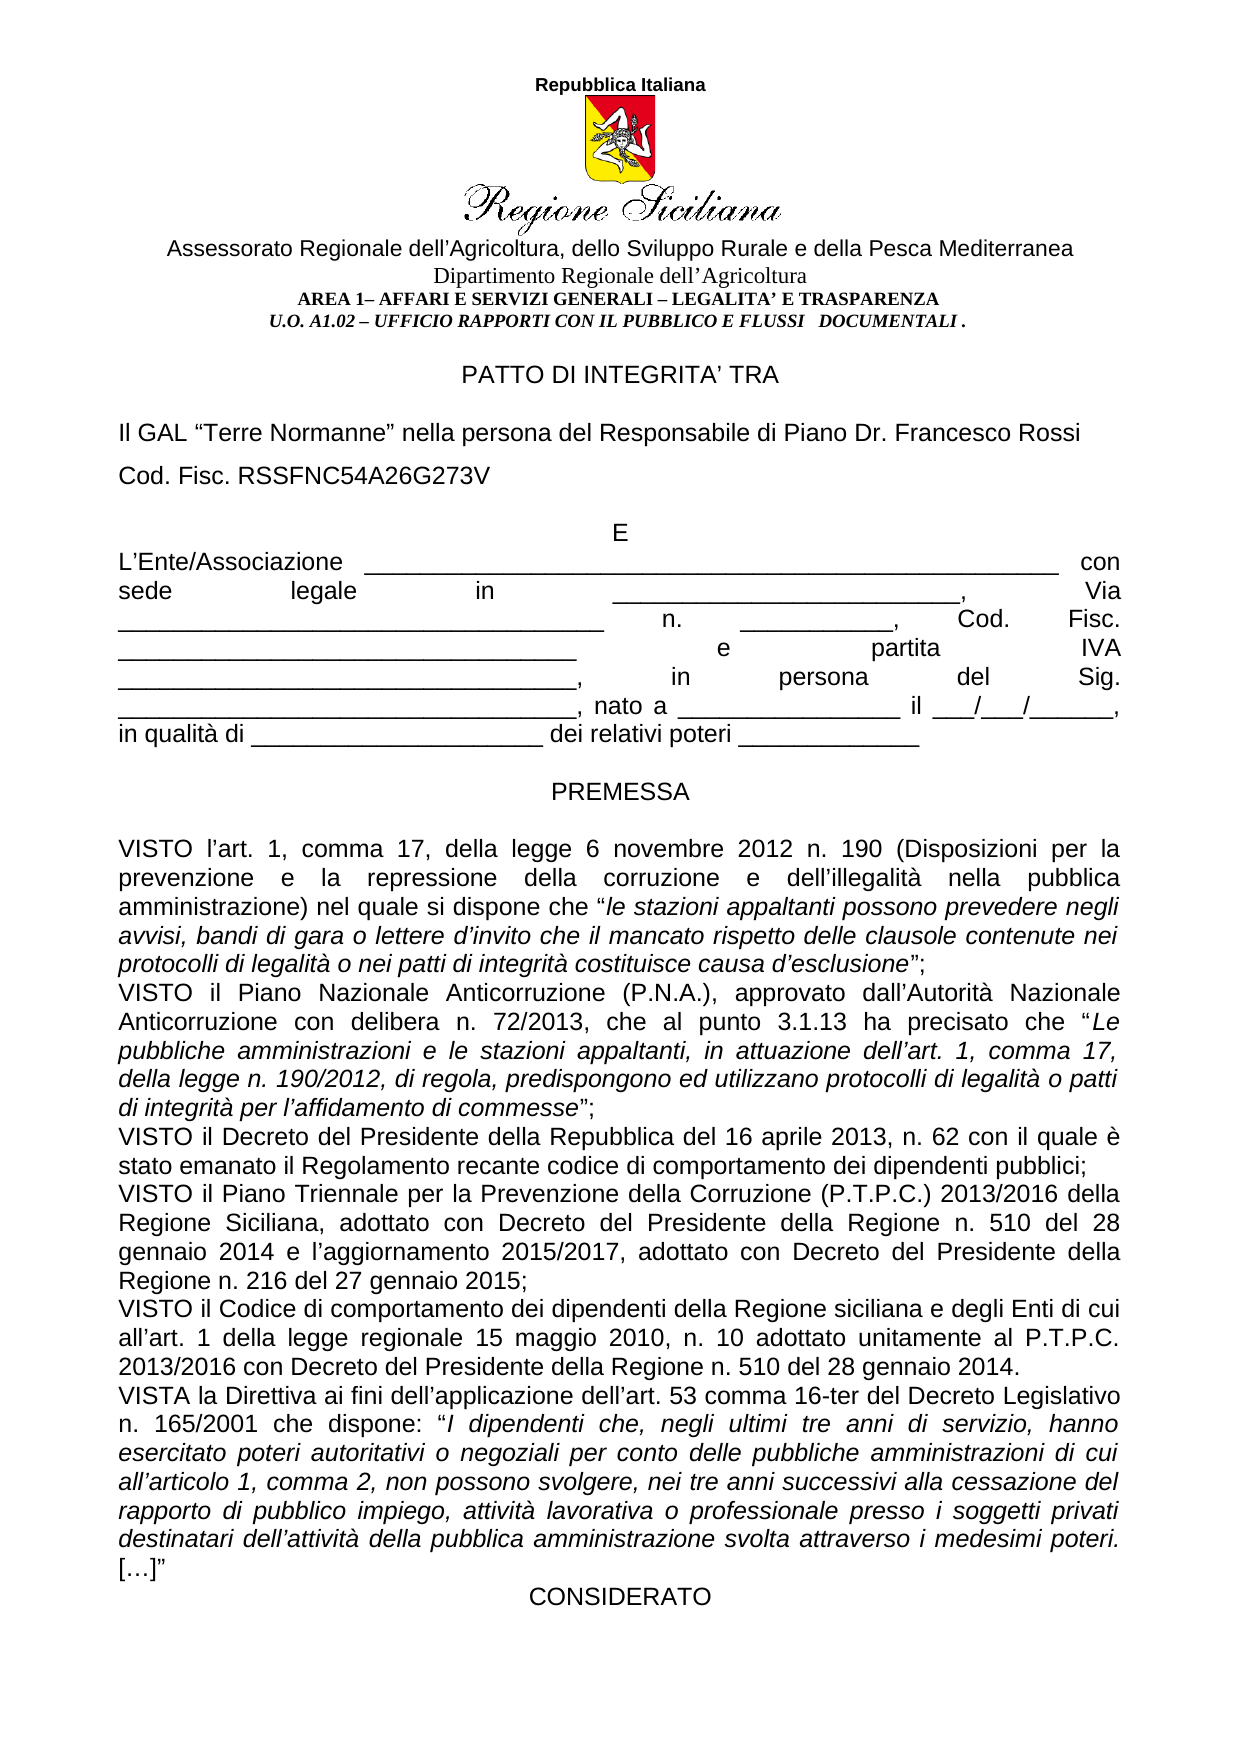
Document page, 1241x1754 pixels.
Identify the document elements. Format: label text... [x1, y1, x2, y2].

table_header [528, 446, 838, 461]
text PATTO DI INTEGRITA’ TRA [118, 360, 1122, 389]
text VISTO il Piano Nazionale Anticorruzione (P.N.A.), approvato dall’Autorità Nazionale Anticorruzione con delibera n. 72/2013, che al punto 3.1.13 ha precisato che “Le pubbliche amministrazioni e le stazioni appaltanti, in attuazione dell’art. 1, comma 17, della legge n. 190/2012, di regola, predispongono ed utilizzano protocolli di legalità o patti di integrità per l’affidamento di commesse”; [118, 978, 1122, 1122]
text Assessorato Regionale dell’Agricoltura, dello Sviluppo Rurale e della Pesca Mediterranea [118, 235, 1122, 262]
text VISTO il Piano Triennale per la Prevenzione della Corruzione (P.T.P.C.) 2013/2016 della Regione Siciliana, adottato con Decreto del Presidente della Regione n. 510 del 28 gennaio 2014 e l’aggiornamento 2015/2017, adottato con Decreto del Presidente della Regione n. 216 del 27 gennaio 2015; [118, 1179, 1122, 1294]
text Repubblica Italiana [118, 74, 1122, 95]
table_header [838, 446, 1119, 461]
text L’Ente/Associazione __________________________________________________ con sede legale in _________________________, Via ___________________________________ n. ___________, Cod. Fisc. _________________________________ e partita IVA _________________________________, in persona del Sig. _________________________________, nato a ________________ il ___/___/______, in qualità di _____________________ dei relativi poteri _____________ [118, 547, 1122, 748]
text VISTO il Codice di comportamento dei dipendenti della Regione siciliana e degli Enti di cui all’art. 1 della legge regionale 15 maggio 2010, n. 10 adottato unitamente al P.T.P.C. 2013/2016 con Decreto del Presidente della Regione n. 510 del 28 gennaio 2014. [118, 1294, 1122, 1381]
text PREMESSA [118, 777, 1122, 806]
text Dipartimento Regionale dell’Agricoltura [118, 262, 1122, 288]
text CONSIDERATO [118, 1582, 1122, 1611]
text Cod. Fisc. RSSFNC54A26G273V [118, 461, 1122, 489]
text U.O. A1.02 – UFFICIO RAPPORTI CON IL PUBBLICO E FLUSSI DOCUMENTALI . [118, 310, 1119, 331]
text VISTA la Direttiva ai fini dell’applicazione dell’art. 53 comma 16-ter del Decreto Legislativo n. 165/2001 che dispone: “I dipendenti che, negli ultimi tre anni di servizio, hanno esercitato poteri autoritativi o negoziali per conto delle pubbliche amministrazioni di cui all’articolo 1, comma 2, non possono svolgere, nei tre anni successivi alla cessazione del rapporto di pubblico impiego, attività lavorativa o professionale presso i soggetti privati destinatari dell’attività della pubblica amministrazione svolta attraverso i medesimi poteri. […]” [118, 1381, 1122, 1582]
text Il GAL “Terre Normanne” nella persona del Responsabile di Piano Dr. Francesco Rossi [118, 417, 1122, 446]
text AREA 1– AFFARI E SERVIZI GENERALI – LEGALITA’ E TRASPARENZA [118, 288, 1119, 310]
text E [118, 518, 1122, 547]
text VISTO l’art. 1, comma 17, della legge 6 novembre 2012 n. 190 (Disposizioni per la prevenzione e la repressione della corruzione e dell’illegalità nella pubblica amministrazione) nel quale si dispone che “le stazioni appaltanti possono prevedere negli avvisi, bandi di gara o lettere d’invito che il mancato rispetto delle clausole contenute nei protocolli di legalità o nei patti di integrità costituisce causa d’esclusione”; [118, 834, 1122, 978]
text VISTO il Decreto del Presidente della Repubblica del 16 aprile 2013, n. 62 con il quale è stato emanato il Regolamento recante codice di comportamento dei dipendenti pubblici; [118, 1122, 1122, 1179]
